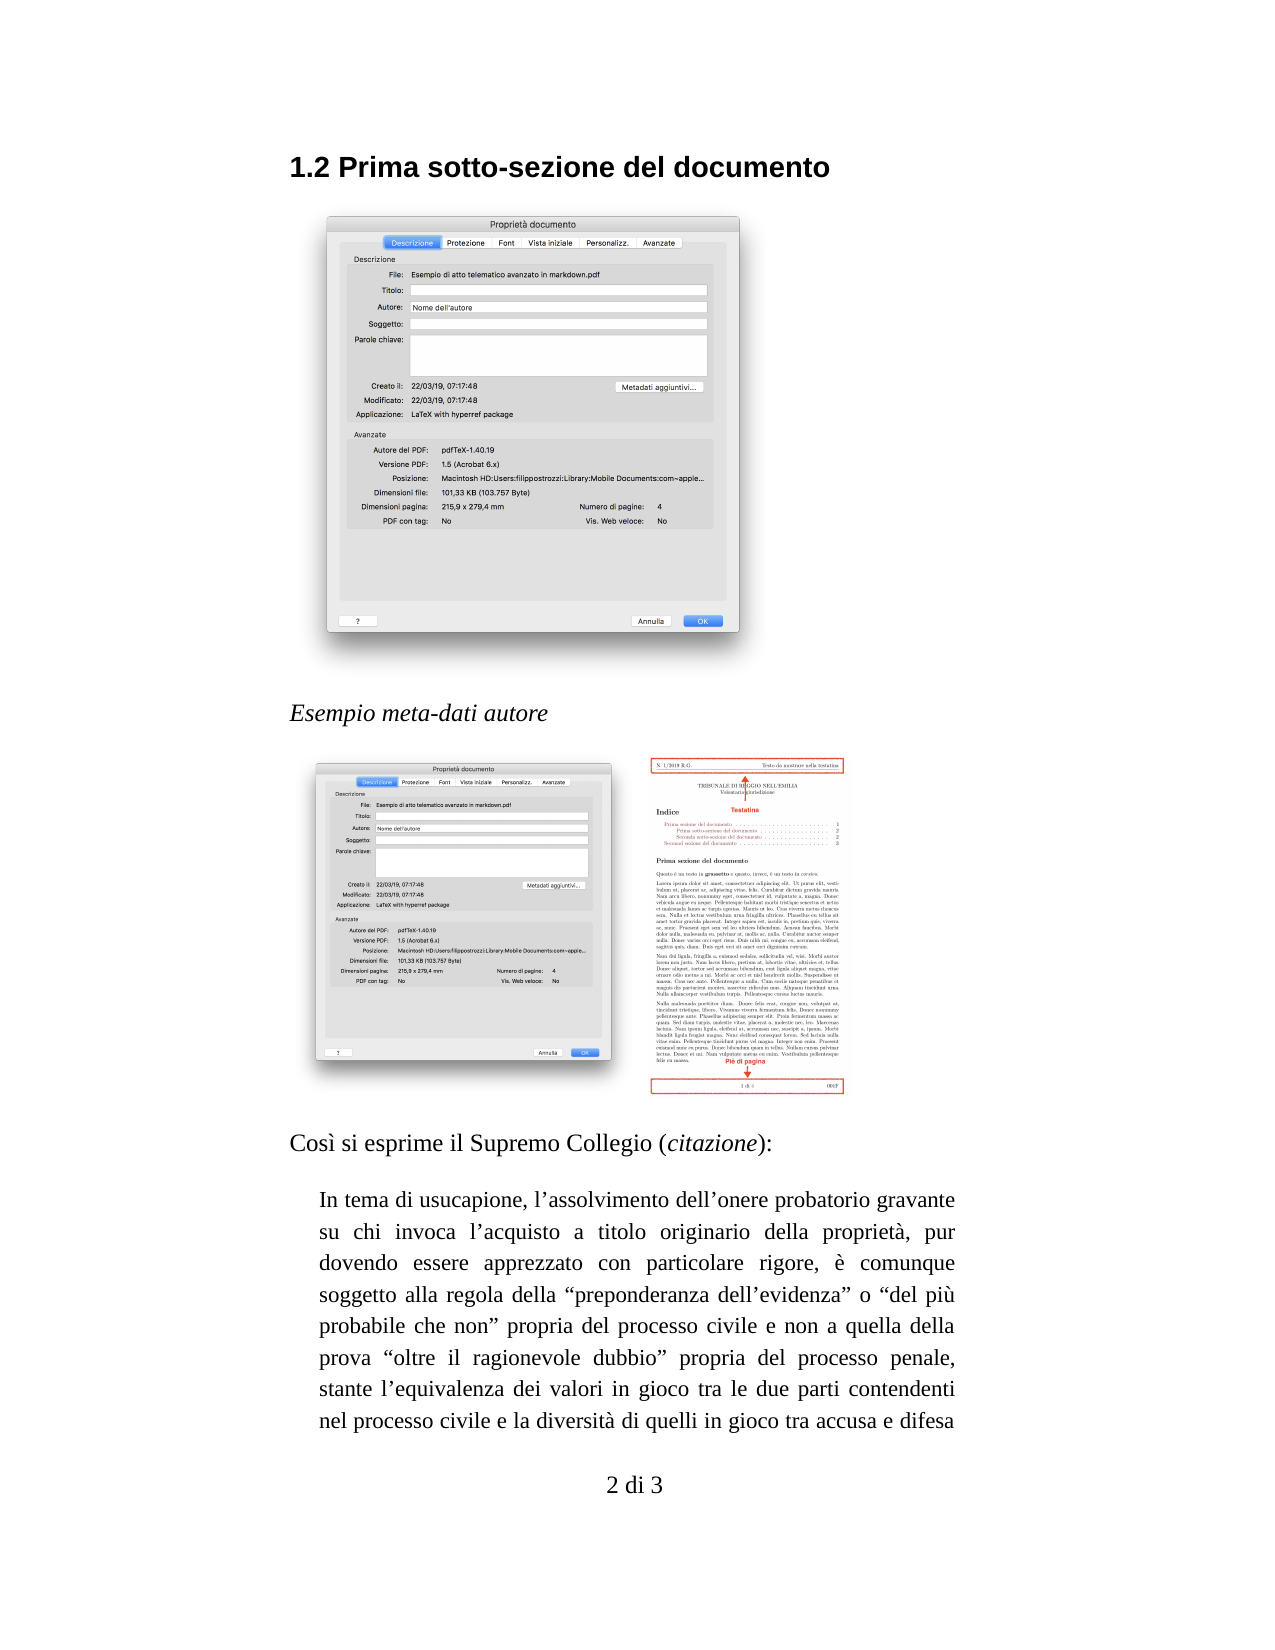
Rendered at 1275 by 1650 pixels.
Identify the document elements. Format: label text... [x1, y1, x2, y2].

subtitle 1.2 Prima sotto-sezione del documento [289, 150, 986, 183]
picture [289, 748, 638, 1099]
text Così si esprime il Supremo Collegio (citazione): [289, 1128, 986, 1156]
picture [643, 755, 853, 1099]
text Esempio meta-dati autore [289, 698, 986, 727]
text In tema di usucapione, l’assolvimento dell’onere probatorio gravante su chi invoca l’acquisto a titolo originario della proprietà, pur dovendo essere apprezzato con particolare rigore, è comunque soggetto alla regola della “preponderanza dell’evidenza” o “del più probabile che non” propria del processo civile e non a quella della prova “oltre il ragionevole dubbio” propria del processo penale, stante l’equivalenza dei valori in gioco tra le due parti contendenti nel processo civile e la diversità di quelli in gioco tra accusa e difesa [319, 1186, 956, 1433]
picture [289, 196, 777, 686]
